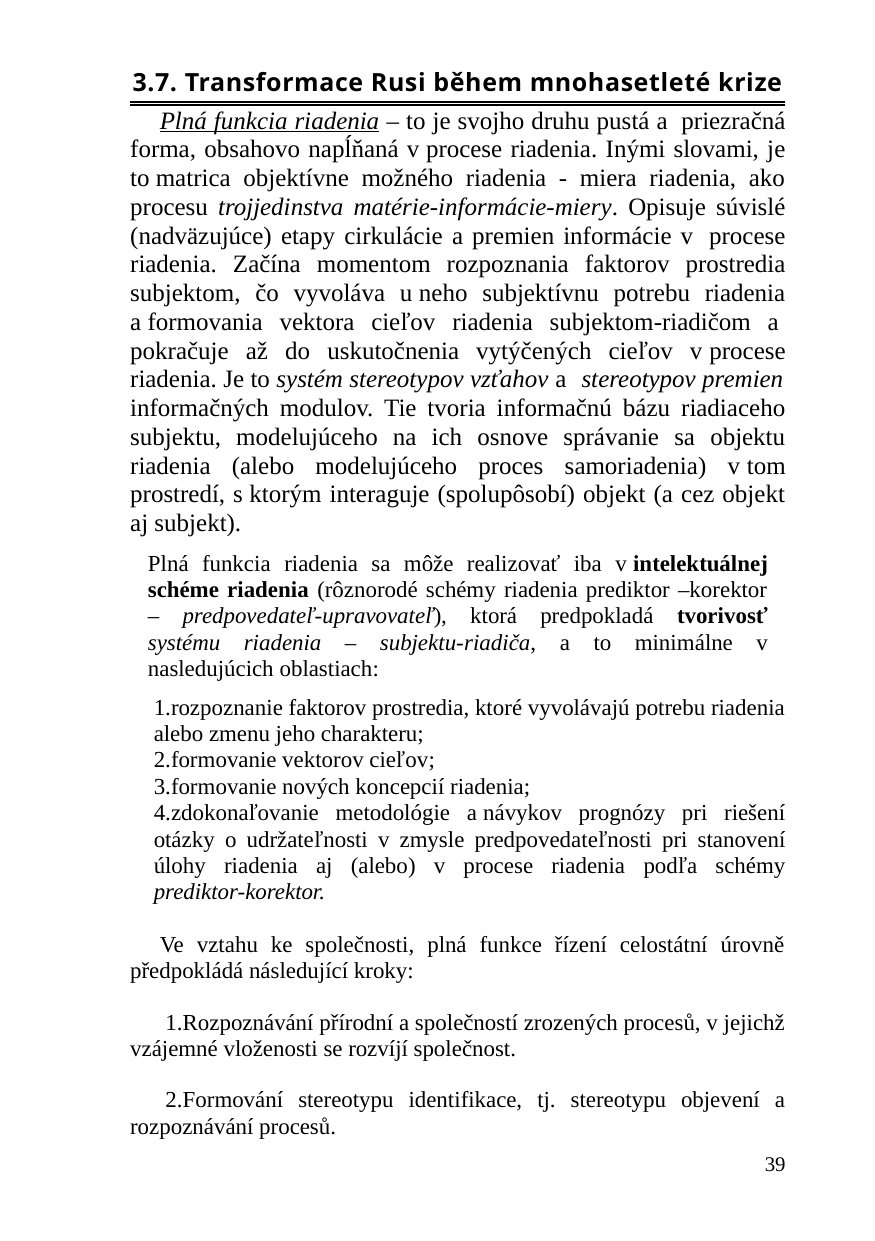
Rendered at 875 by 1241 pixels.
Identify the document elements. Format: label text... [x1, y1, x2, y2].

text Plná funkcia riadenia – to je svojho druhu pustá a priezračná forma, obsahovo napĺňaná v procese riadenia. Inými slovami, je to matrica objektívne možného riadenia - miera riadenia, ako procesu trojjedinstva matérie-informácie-miery. Opisuje súvislé (nadväzujúce) etapy cirkulácie a premien informácie v procese riadenia. Začína momentom rozpoznania faktorov prostredia subjektom, čo vyvoláva u neho subjektívnu potrebu riadenia a formovania vektora cieľov riadenia subjektom-riadičom a pokračuje až do uskutočnenia vytýčených cieľov v procese riadenia. Je to systém stereotypov vzťahov a stereotypov premien informačných modulov. Tie tvoria informačnú bázu riadiaceho subjektu, modelujúceho na ich osnove správanie sa objektu riadenia (alebo modelujúceho proces samoriadenia) v tom prostredí, s ktorým interaguje (spolupôsobí) objekt (a cez objekt aj subjekt). [130, 106, 785, 537]
list Rozpoznávání přírodní a společností zrozených procesů, v jejichž vzájemné vloženosti se rozvíjí společnost. [130, 1009, 785, 1061]
list formovanie vektorov cieľov; [153, 747, 785, 773]
text Ve vztahu ke společnosti, plná funkce řízení celostátní úrovně předpokládá následující kroky: [130, 931, 785, 984]
list Formování stereotypu identifikace, tj. stereotypu objevení a rozpoznávání procesů. [130, 1086, 785, 1139]
list rozpoznanie faktorov prostredia, ktoré vyvolávajú potrebu riadenia alebo zmenu jeho charakteru; [153, 694, 785, 747]
text Plná funkcia riadenia sa môže realizovať iba v intelektuálnej schéme riadenia (rôznorodé schémy riadenia prediktor –korektor – predpovedateľ-upravovateľ), ktorá predpokladá tvorivosť systému riadenia – subjektu-riadiča, a to minimálne v nasledujúcich oblastiach: [148, 549, 768, 681]
list formovanie nových koncepcií riadenia; [153, 773, 785, 799]
list zdokonaľovanie metodológie a návykov prognózy pri riešení otázky o udržateľnosti v zmysle predpovedateľnosti pri stanovení úlohy riadenia aj (alebo) v procese riadenia podľa schémy prediktor-korektor. [153, 799, 785, 905]
